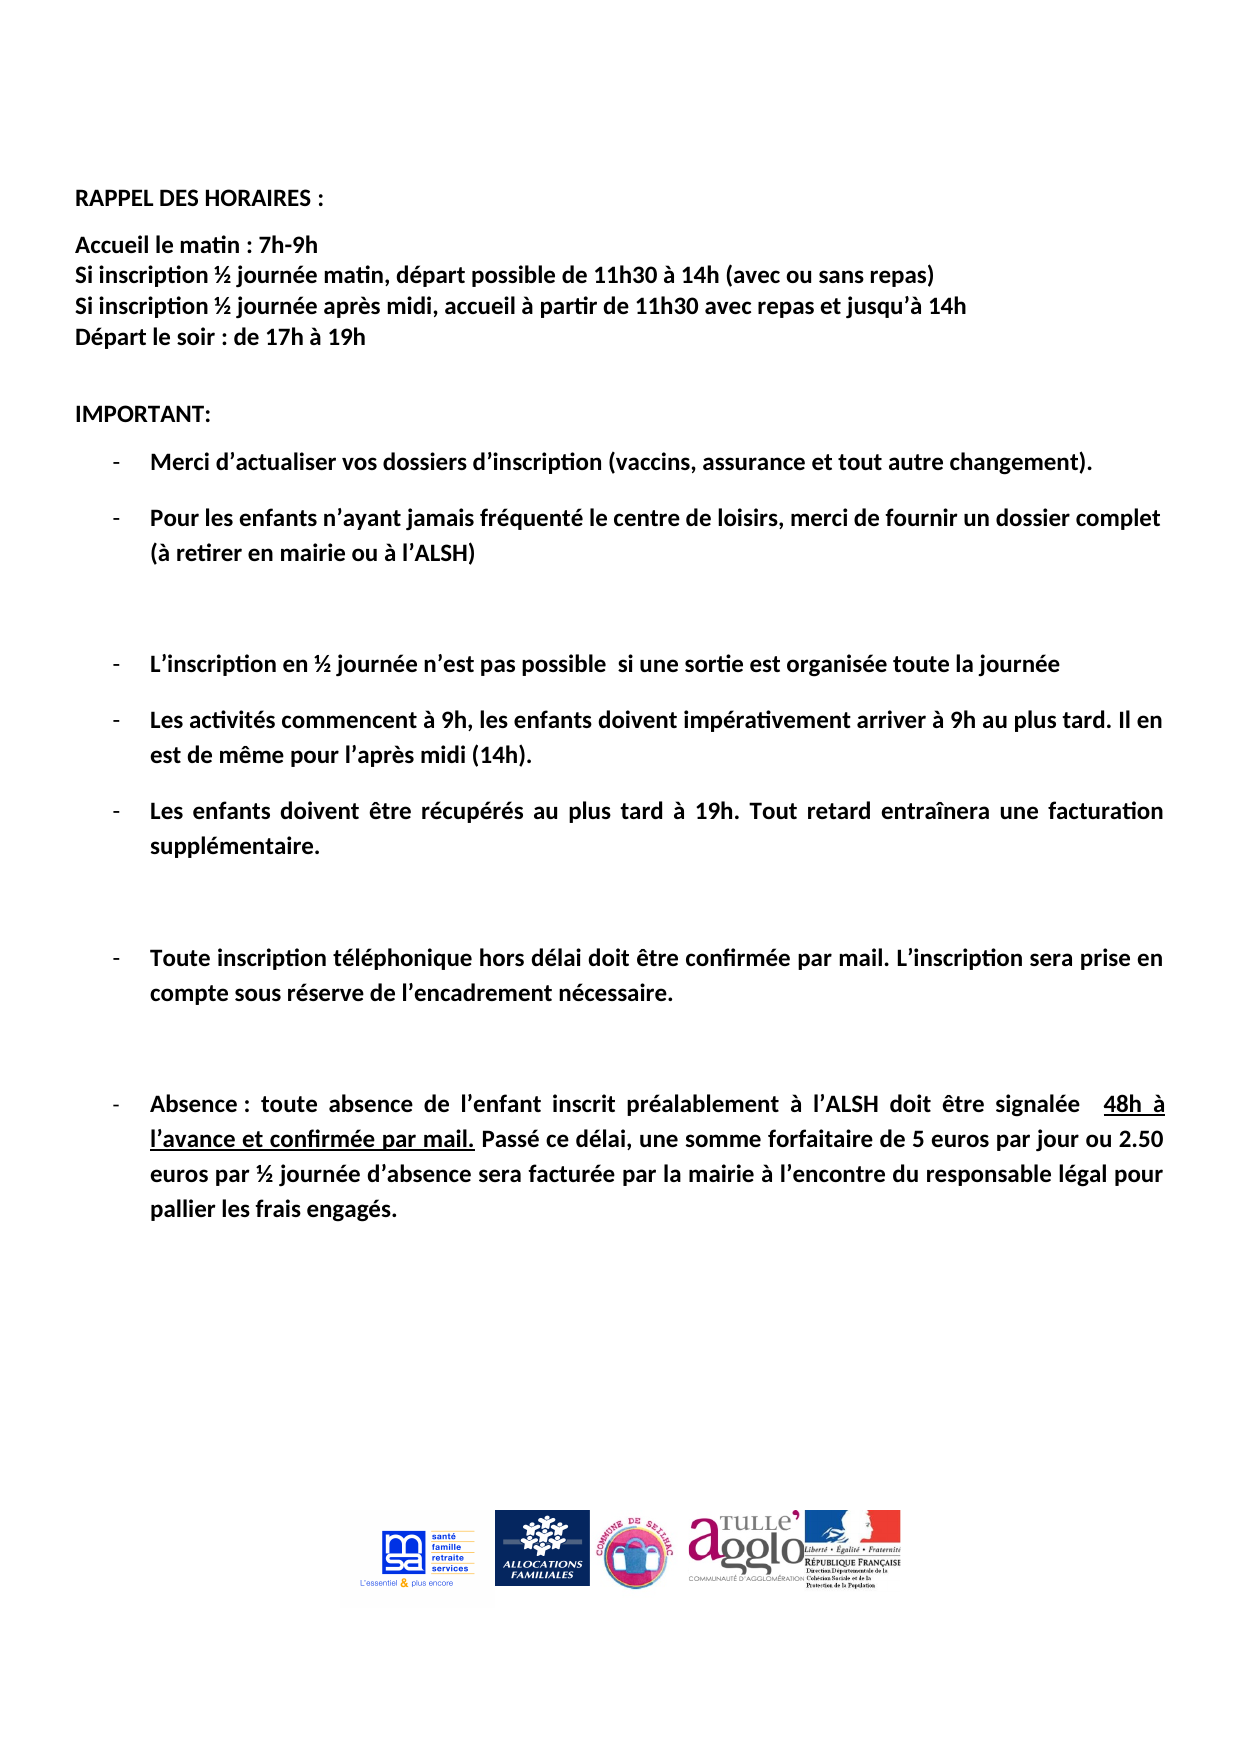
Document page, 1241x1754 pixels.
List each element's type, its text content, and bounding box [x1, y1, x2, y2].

list Pour les enfants n’ayant jamais fréquenté le centre de loisirs, merci de fournir un dossier complet (à retirer en mairie ou à l’ALSH) [112, 502, 1165, 567]
list L’inscription en ½ journée n’est pas possible si une sortie est organisée toute la journée [112, 648, 1165, 679]
list Toute inscription téléphonique hors délai doit être confirmée par mail. L’inscription sera prise en compte sous réserve de l’encadrement nécessaire. [112, 942, 1165, 1007]
text Si inscription ½ journée après midi, accueil à partir de 11h30 avec repas et jusqu’à 14h [75, 290, 1165, 321]
text Si inscription ½ journée matin, départ possible de 11h30 à 14h (avec ou sans repas) [75, 259, 1165, 290]
list Les enfants doivent être récupérés au plus tard à 19h. Tout retard entraînera une facturation supplémentaire. [112, 795, 1165, 861]
list Absence : toute absence de l’enfant inscrit préalablement à l’ALSH doit être signalée 48h à l’avance et confirmée par mail. Passé ce délai, une somme forfaitaire de 5 euros par jour ou 2.50 euros par ½ journée d’absence sera facturée par la mairie à l’encontre du responsable légal pour pallier les frais engagés. [112, 1088, 1165, 1224]
text Accueil le matin : 7h-9h [75, 229, 1165, 259]
list Les activités commencent à 9h, les enfants doivent impérativement arriver à 9h au plus tard. Il en est de même pour l’après midi (14h). [112, 704, 1165, 770]
text Départ le soir : de 17h à 19h [75, 321, 1165, 351]
text RAPPEL DES HORAIRES : [75, 182, 1165, 212]
list Merci d’actualiser vos dossiers d’inscription (vaccins, assurance et tout autre changement). [112, 446, 1165, 476]
text IMPORTANT: [75, 398, 1165, 429]
